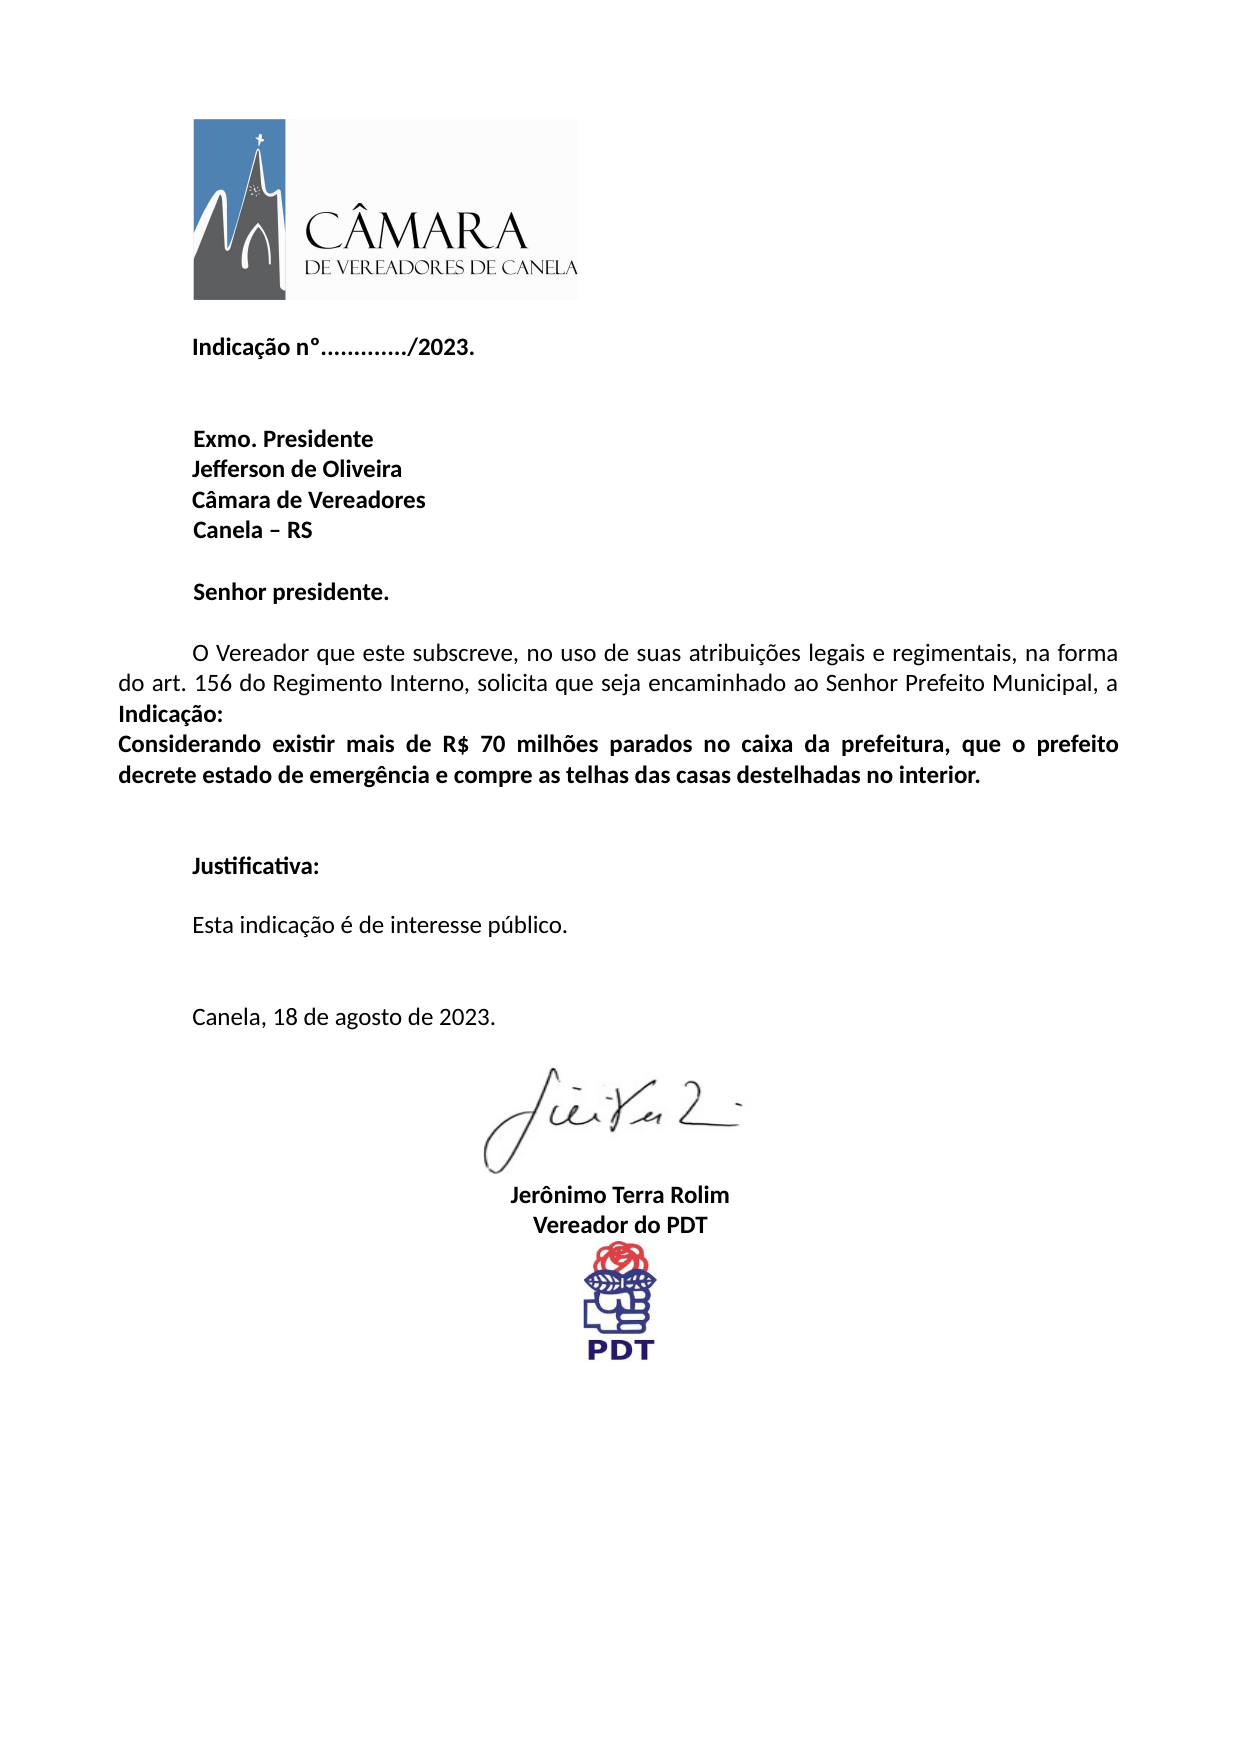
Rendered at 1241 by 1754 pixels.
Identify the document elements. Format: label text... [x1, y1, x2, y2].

picture [483, 1067, 757, 1178]
picture [193, 119, 578, 300]
text Exmo. Presidente [118, 423, 1122, 453]
text Câmara de Vereadores [118, 484, 1122, 514]
text Considerando existir mais de R$ 70 milhões parados no caixa da prefeitura, que o prefeito decrete estado de emergência e compre as telhas das casas destelhadas no interior. [118, 728, 1120, 789]
text Jerônimo Terra Rolim [118, 1062, 1122, 1209]
text Esta indicação é de interesse público. [118, 909, 1122, 940]
subtitle Indicação nº............./2023. [118, 331, 1122, 362]
text Jefferson de Oliveira [118, 453, 1122, 484]
text Senhor presidente. [118, 576, 1122, 606]
text Canela, 18 de agosto de 2023. [118, 1001, 1122, 1032]
picture [583, 1241, 657, 1365]
text Canela – RS [118, 514, 1122, 545]
text Vereador do PDT [118, 1209, 1122, 1240]
text O Vereador que este subscreve, no uso de suas atribuições legais e regimentais, na forma do art. 156 do Regimento Interno, solicita que seja encaminhado ao Senhor Prefeito Municipal, a Indicação: [118, 637, 1120, 728]
text Justificativa: [118, 850, 1122, 881]
